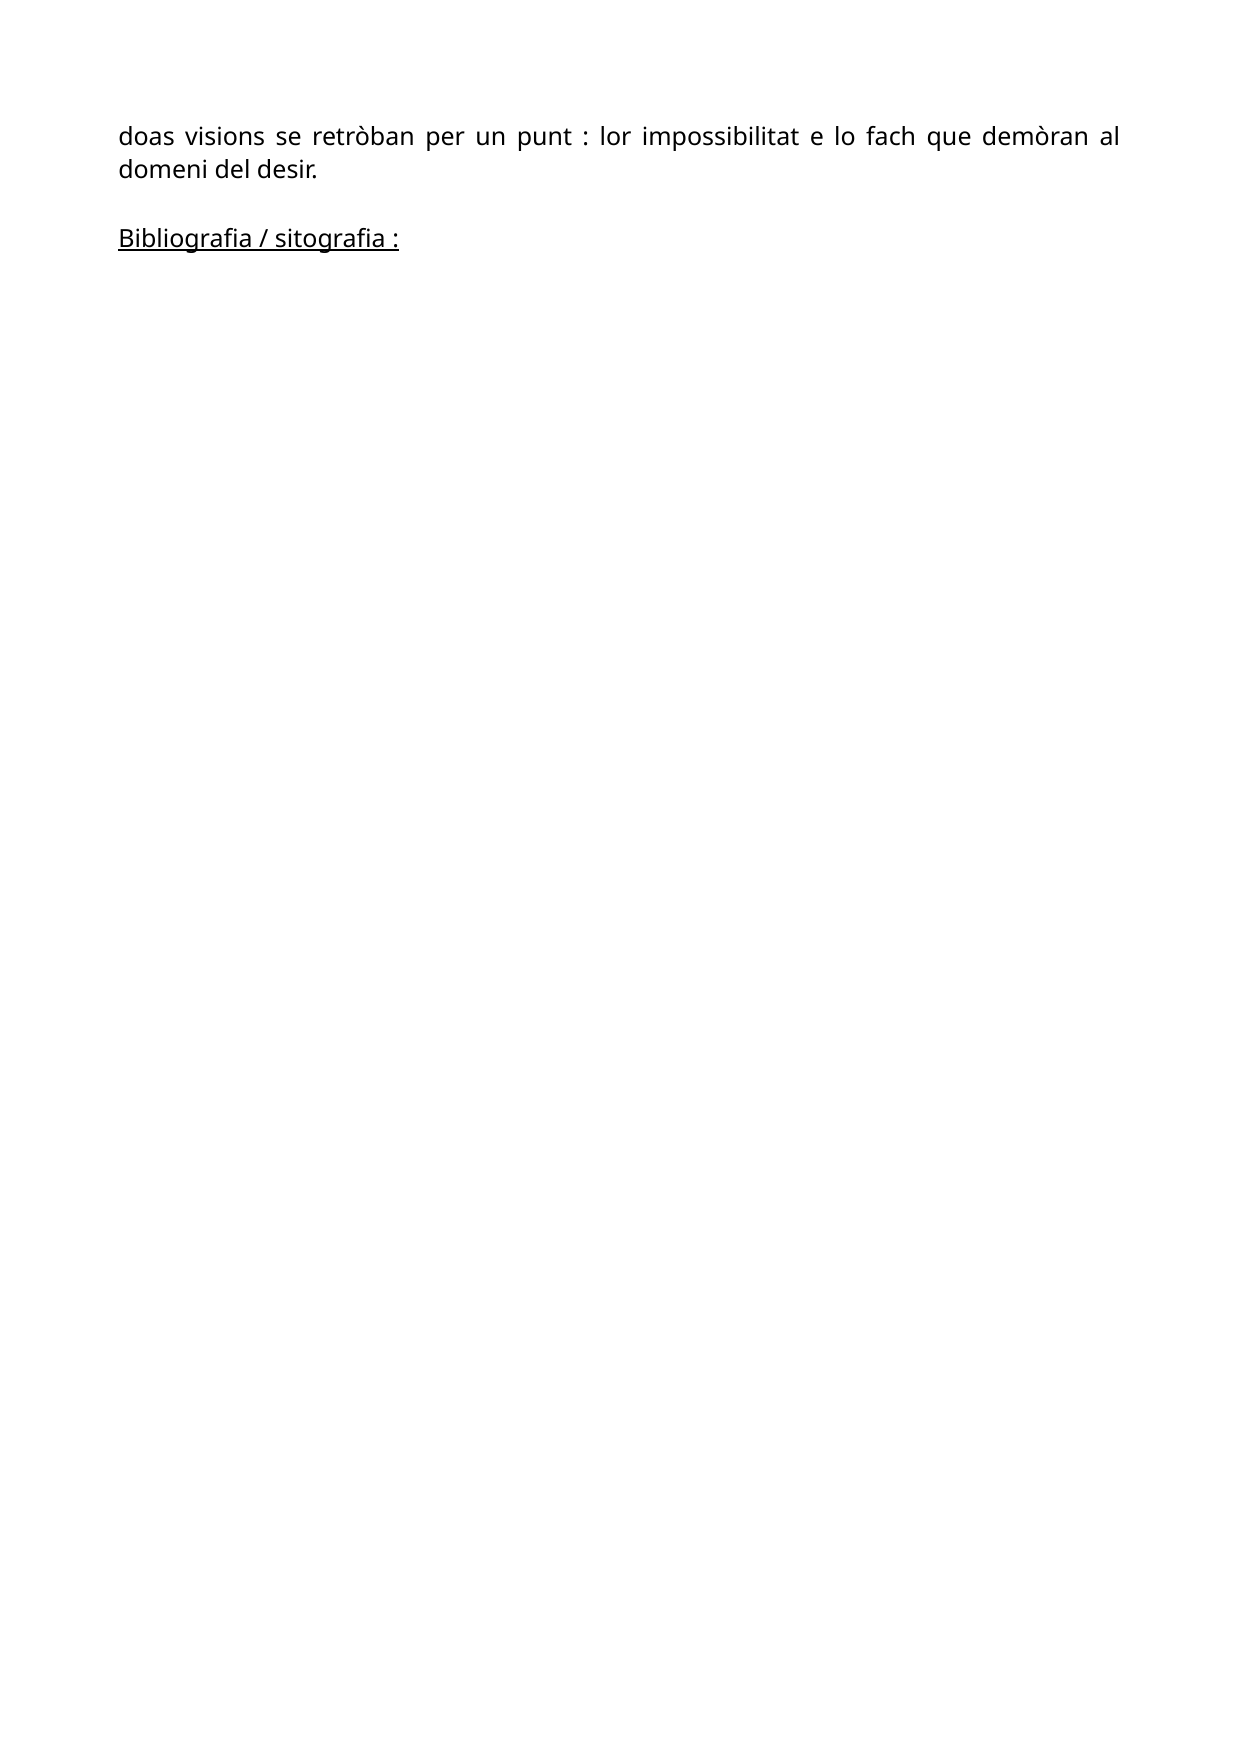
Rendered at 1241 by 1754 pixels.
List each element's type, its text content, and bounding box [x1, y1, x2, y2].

text doas visions se retròban per un punt : lor impossibilitat e lo fach que demòran al domeni del desir. [118, 118, 1122, 186]
text Bibliografia / sitografia : [118, 220, 1122, 254]
